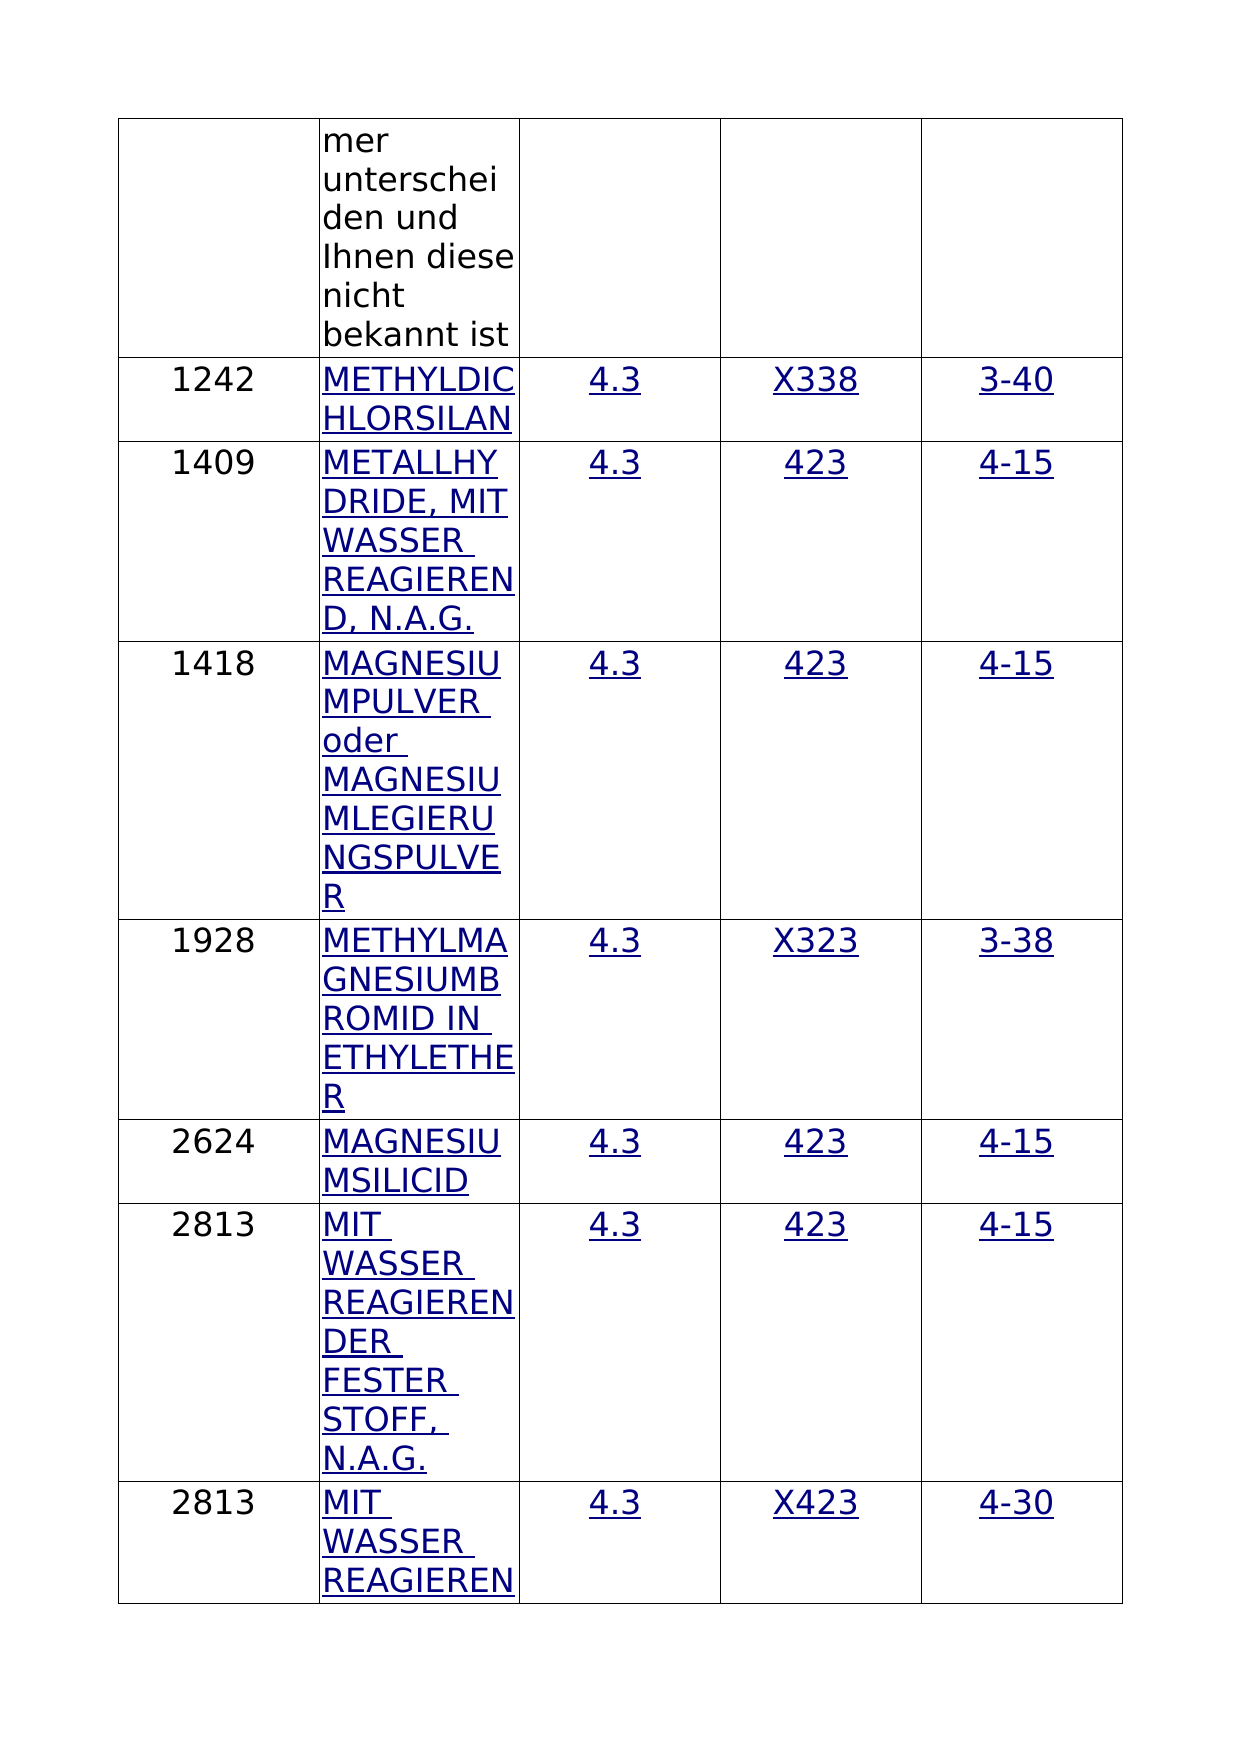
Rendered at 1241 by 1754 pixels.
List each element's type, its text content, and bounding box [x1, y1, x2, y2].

table_cell X323 [721, 920, 921, 1119]
table_cell 2813 [119, 1204, 319, 1481]
table_cell 4-15 [922, 1204, 1122, 1481]
table_cell 2813 [119, 1482, 319, 1603]
table_cell [520, 119, 720, 357]
table_cell 4.3 [520, 1120, 720, 1203]
table_cell MAGNESIUMSILICID [320, 1120, 519, 1203]
table_cell 1242 [119, 358, 319, 441]
table_cell 4-15 [922, 442, 1122, 641]
table_cell 4.3 [520, 1482, 720, 1603]
table_cell 4-30 [922, 1482, 1122, 1603]
table_cell X423 [721, 1482, 921, 1603]
table_cell 4.3 [520, 358, 720, 441]
table_cell mer unterscheiden und Ihnen diese nicht bekannt ist [320, 119, 519, 357]
table_cell 423 [721, 1204, 921, 1481]
table_cell 423 [721, 442, 921, 641]
table_cell METHYLMAGNESIUMBROMID IN ETHYLETHER [320, 920, 519, 1119]
table_cell 1928 [119, 920, 319, 1119]
table_cell 4.3 [520, 642, 720, 919]
table_cell 2624 [119, 1120, 319, 1203]
table_cell METHYLDICHLORSILAN [320, 358, 519, 441]
table_cell 1418 [119, 642, 319, 919]
table_cell 4-15 [922, 642, 1122, 919]
table_cell 1409 [119, 442, 319, 641]
table_cell MAGNESIUMPULVER oder MAGNESIUMLEGIERUNGSPULVER [320, 642, 519, 919]
table_cell X338 [721, 358, 921, 441]
table_cell 3-40 [922, 358, 1122, 441]
table_cell [922, 119, 1122, 357]
table_cell [721, 119, 921, 357]
table_cell 423 [721, 642, 921, 919]
table_cell 423 [721, 1120, 921, 1203]
table_cell 4.3 [520, 920, 720, 1119]
table_cell METALLHYDRIDE, MIT WASSER REAGIEREND, N.A.G. [320, 442, 519, 641]
table_cell 4.3 [520, 1204, 720, 1481]
table_cell 4.3 [520, 442, 720, 641]
table_cell 4-15 [922, 1120, 1122, 1203]
table_cell 3-38 [922, 920, 1122, 1119]
table_cell MIT WASSER REAGIERENDER FESTER STOFF, N.A.G. [320, 1204, 519, 1481]
table_cell MIT WASSER REAGIEREN [320, 1482, 519, 1603]
table_cell [119, 119, 319, 357]
